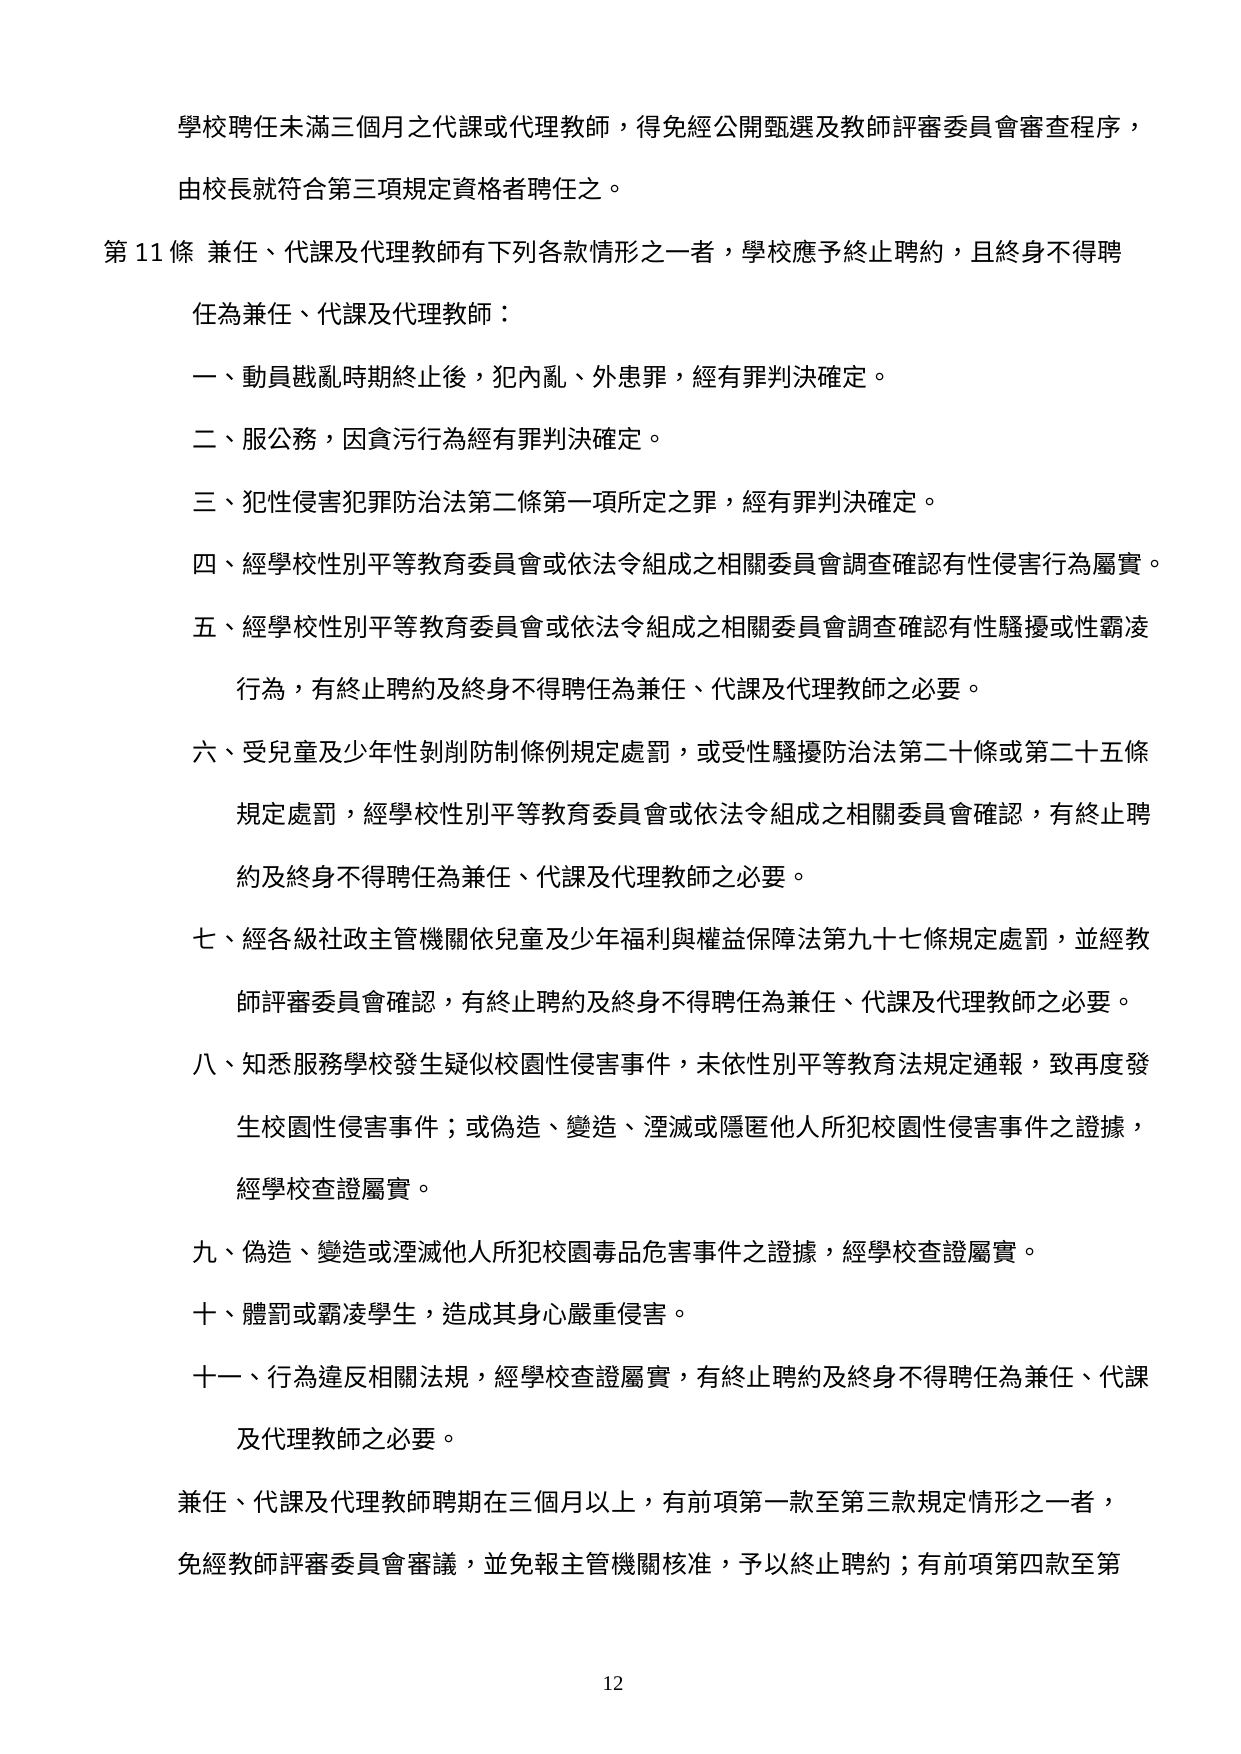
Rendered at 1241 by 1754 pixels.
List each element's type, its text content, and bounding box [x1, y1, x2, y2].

text 十、體罰或霸凌學生，造成其身心嚴重侵害。 [192, 1271, 1152, 1334]
text 十一、行為違反相關法規，經學校查證屬實，有終止聘約及終身不得聘任為兼任、代課及代理教師之必要。 [192, 1334, 1152, 1459]
text 四、經學校性別平等教育委員會或依法令組成之相關委員會調查確認有性侵害行為屬實。 [192, 521, 1152, 584]
text 七、經各級社政主管機關依兒童及少年福利與權益保障法第九十七條規定處罰，並經教師評審委員會確認，有終止聘約及終身不得聘任為兼任、代課及代理教師之必要。 [192, 896, 1152, 1021]
text 三、犯性侵害犯罪防治法第二條第一項所定之罪，經有罪判決確定。 [192, 459, 1152, 521]
text 第11條 兼任、代課及代理教師有下列各款情形之一者，學校應予終止聘約，且終身不得聘任為兼任、代課及代理教師： [103, 209, 1122, 334]
text 兼任、代課及代理教師聘期在三個月以上，有前項第一款至第三款規定情形之一者，免經教師評審委員會審議，並免報主管機關核准，予以終止聘約；有前項第四款至第 [177, 1459, 1122, 1584]
text 九、偽造、變造或湮滅他人所犯校園毒品危害事件之證據，經學校查證屬實。 [192, 1209, 1152, 1271]
text 一、動員戡亂時期終止後，犯內亂、外患罪，經有罪判決確定。 [192, 334, 1152, 396]
text 八、知悉服務學校發生疑似校園性侵害事件，未依性別平等教育法規定通報，致再度發生校園性侵害事件；或偽造、變造、湮滅或隱匿他人所犯校園性侵害事件之證據，經學校查證屬實。 [192, 1021, 1152, 1209]
text 學校聘任未滿三個月之代課或代理教師，得免經公開甄選及教師評審委員會審查程序，由校長就符合第三項規定資格者聘任之。 [177, 84, 1122, 209]
text 六、受兒童及少年性剝削防制條例規定處罰，或受性騷擾防治法第二十條或第二十五條規定處罰，經學校性別平等教育委員會或依法令組成之相關委員會確認，有終止聘約及終身不得聘任為兼任、代課及代理教師之必要。 [192, 709, 1152, 896]
text 二、服公務，因貪污行為經有罪判決確定。 [192, 396, 1152, 459]
text 五、經學校性別平等教育委員會或依法令組成之相關委員會調查確認有性騷擾或性霸凌行為，有終止聘約及終身不得聘任為兼任、代課及代理教師之必要。 [192, 584, 1152, 709]
